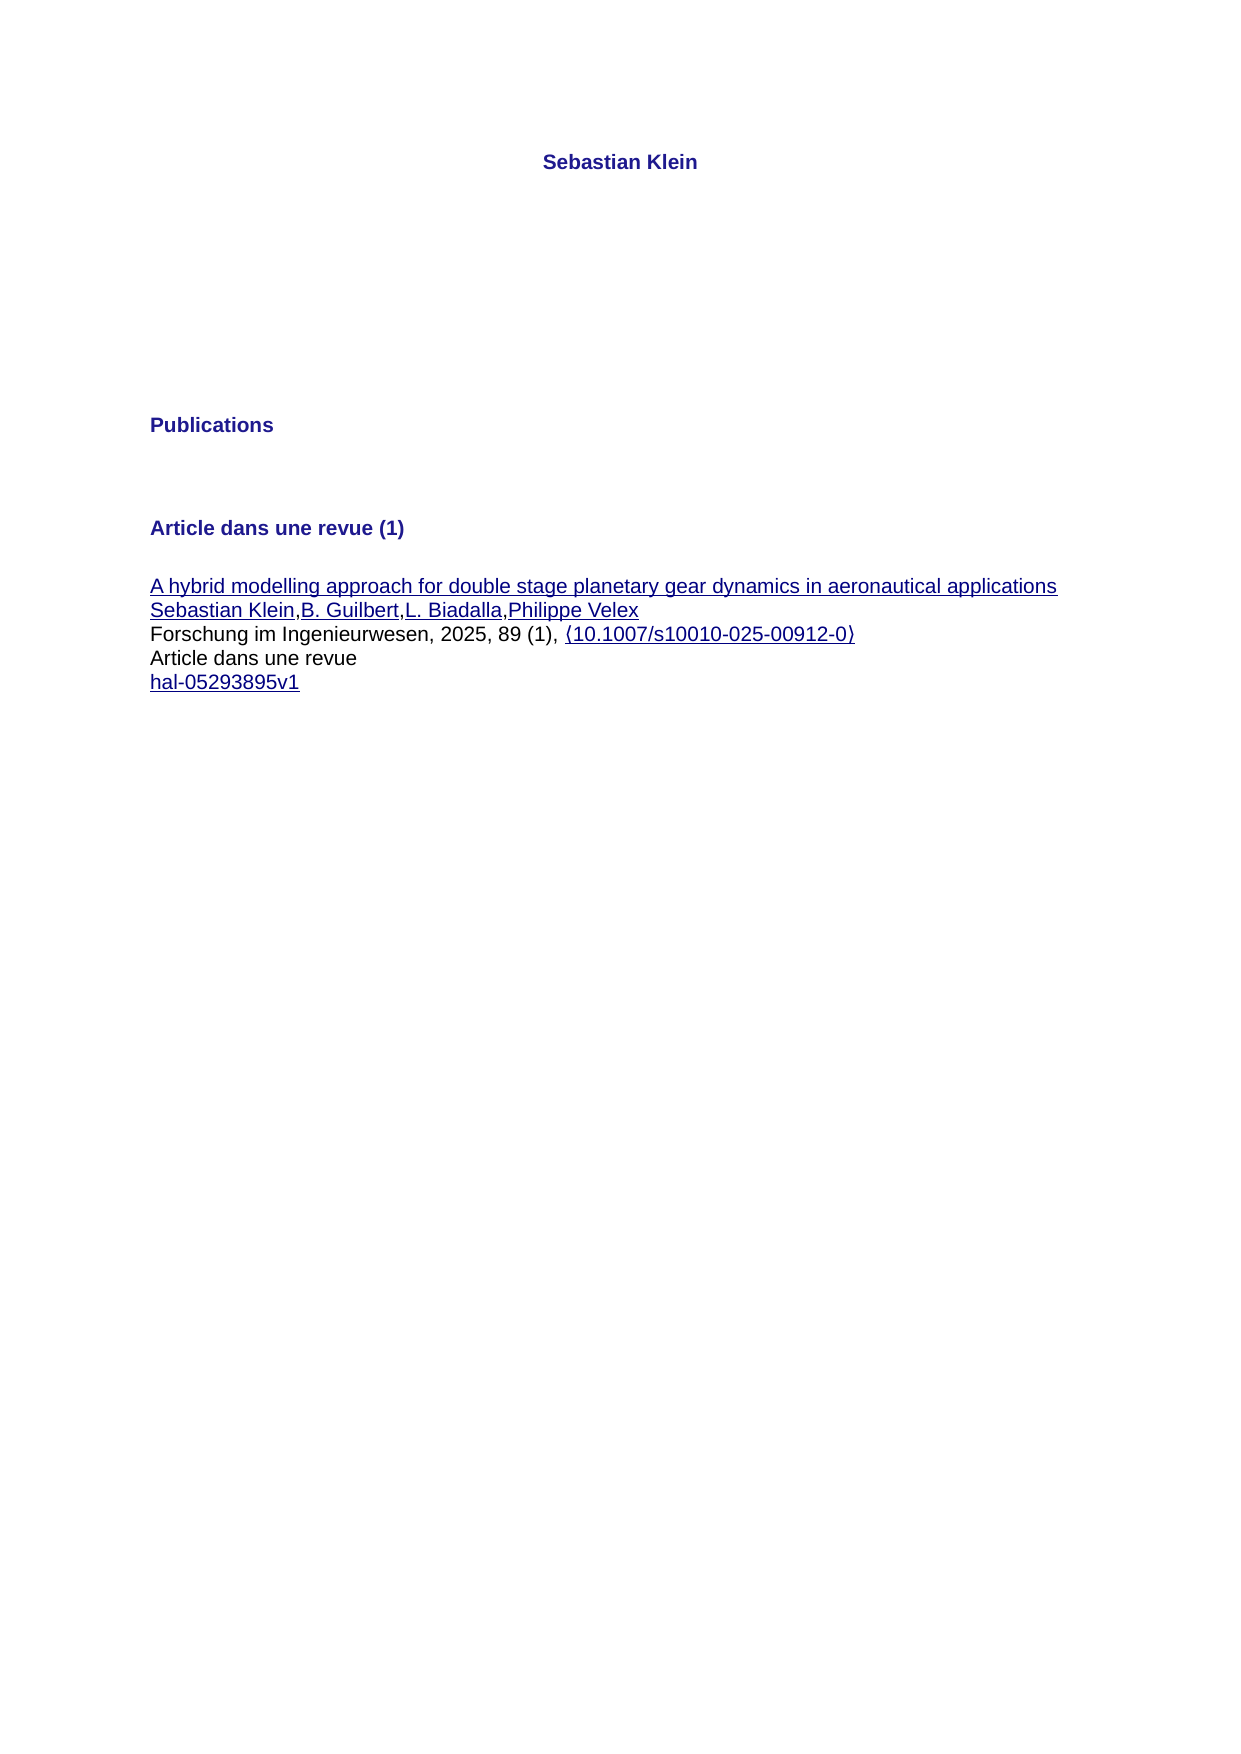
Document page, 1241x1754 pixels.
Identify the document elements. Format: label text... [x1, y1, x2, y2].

subtitle Sebastian Klein [150, 150, 1090, 174]
subtitle Publications [150, 412, 1090, 436]
subtitle Article dans une revue (1) [150, 516, 1090, 539]
table_header A hybrid modelling approach for double stage planetary gear dynamics in aeronautical applications Sebastian Klein,B. Guilbert,L. Biadalla,Philippe Velex Forschung im Ingenieurwesen, 2025, 89 (1), ⟨10.1007/s10010-025-00912-0⟩ Article dans une revue hal-05293895v1 [150, 574, 1090, 694]
